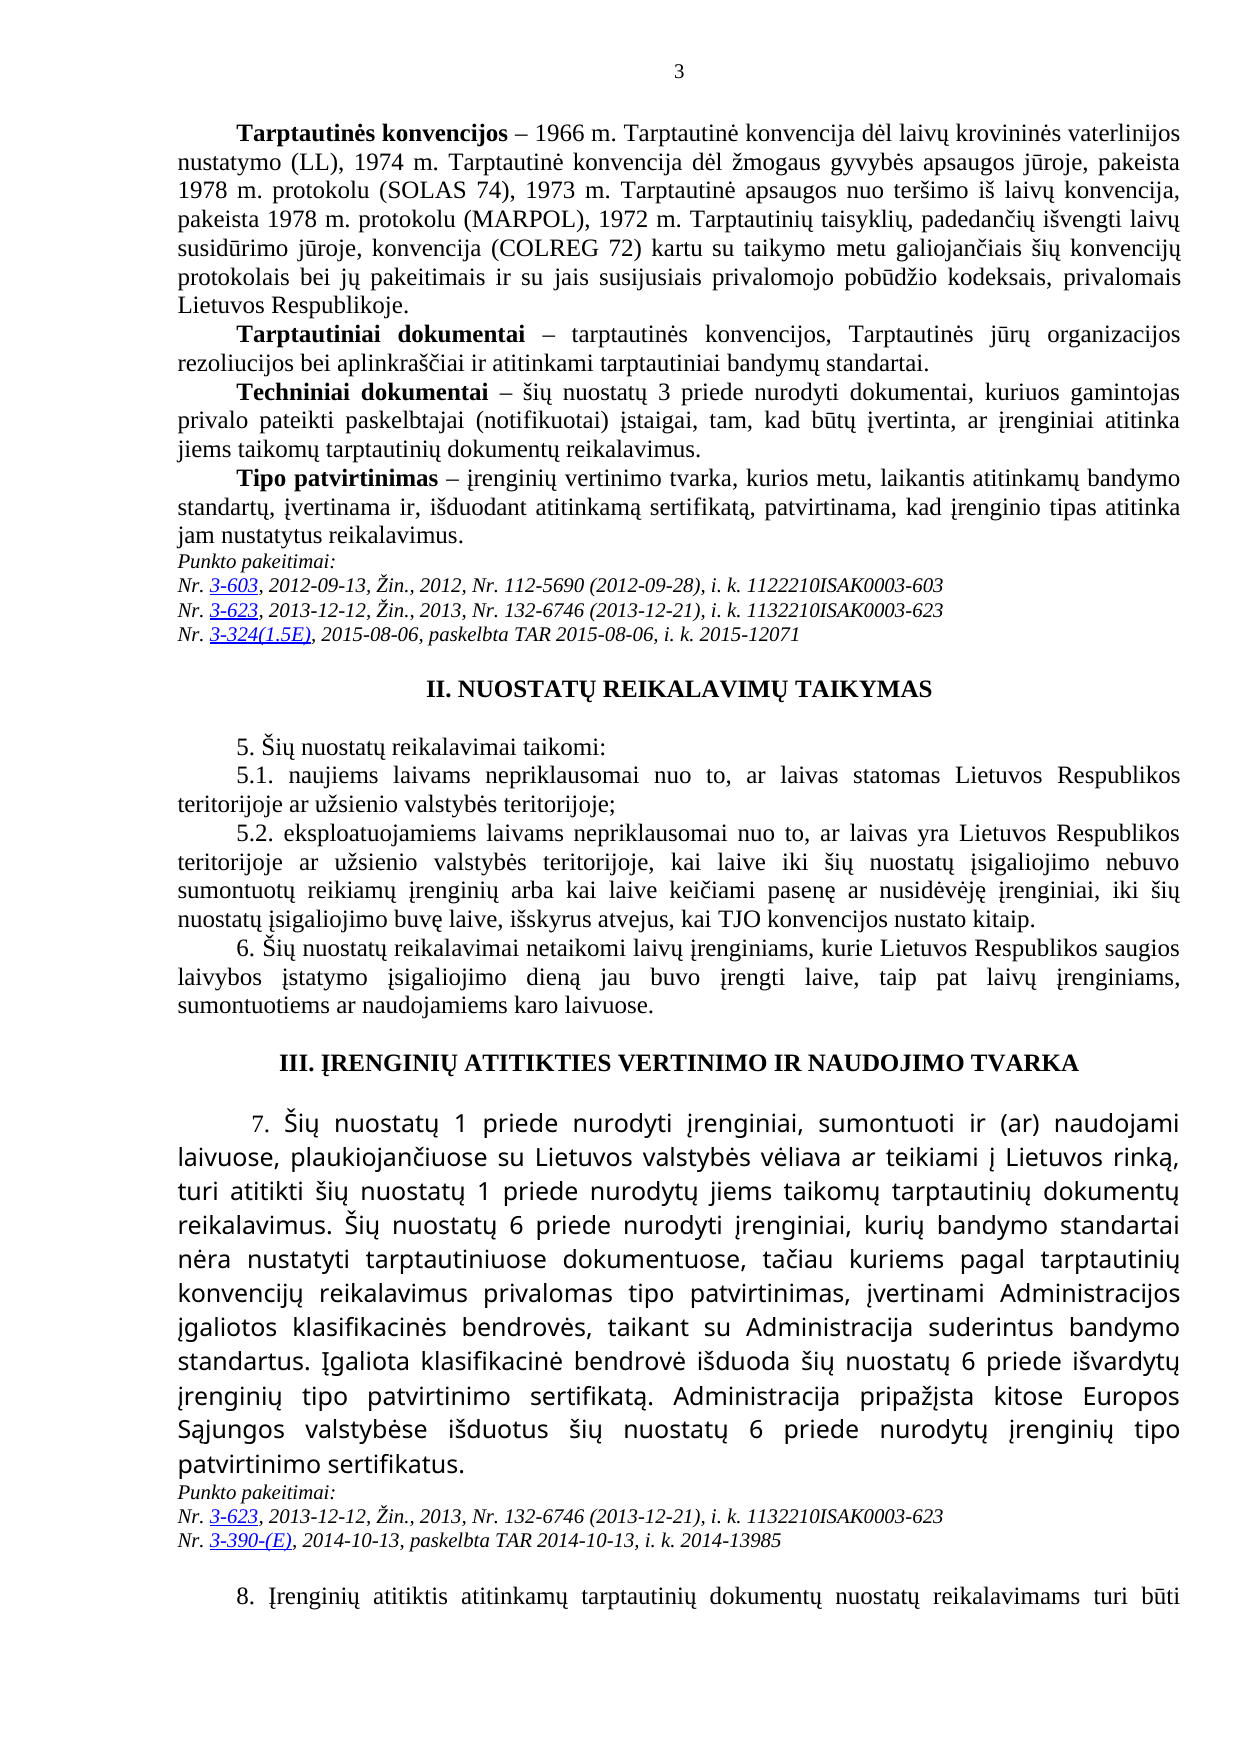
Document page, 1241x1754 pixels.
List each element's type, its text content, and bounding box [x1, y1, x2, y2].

text 8. Įrenginių atitiktis atitinkamų tarptautinių dokumentų nuostatų reikalavimams turi būti [177, 1581, 1181, 1610]
text Tarptautiniai dokumentai – tarptautinės konvencijos, Tarptautinės jūrų organizacijos rezoliucijos bei aplinkraščiai ir atitinkami tarptautiniai bandymų standartai. [177, 319, 1181, 377]
text Nr. 3-623, 2013-12-12, Žin., 2013, Nr. 132-6746 (2013-12-21), i. k. 1132210ISAK0003-623 [177, 597, 1181, 622]
text Techniniai dokumentai – šių nuostatų 3 priede nurodyti dokumentai, kuriuos gamintojas privalo pateikti paskelbtajai (notifikuotai) įstaigai, tam, kad būtų įvertinta, ar įrenginiai atitinka jiems taikomų tarptautinių dokumentų reikalavimus. [177, 377, 1181, 463]
text 5.2. eksploatuojamiems laivams nepriklausomai nuo to, ar laivas yra Lietuvos Respublikos teritorijoje ar užsienio valstybės teritorijoje, kai laive iki šių nuostatų įsigaliojimo nebuvo sumontuotų reikiamų įrenginių arba kai laive keičiami pasenę ar nusidėvėję įrenginiai, iki šių nuostatų įsigaliojimo buvę laive, išskyrus atvejus, kai TJO konvencijos nustato kitaip. [177, 818, 1181, 933]
text Nr. 3-603, 2012-09-13, Žin., 2012, Nr. 112-5690 (2012-09-28), i. k. 1122210ISAK0003-603 [177, 573, 1181, 597]
text 5.1. naujiems laivams nepriklausomai nuo to, ar laivas statomas Lietuvos Respublikos teritorijoje ar užsienio valstybės teritorijoje; [177, 761, 1181, 818]
text Nr. 3-324(1.5E), 2015-08-06, paskelbta TAR 2015-08-06, i. k. 2015-12071 [177, 622, 1181, 646]
text Nr. 3-623, 2013-12-12, Žin., 2013, Nr. 132-6746 (2013-12-21), i. k. 1132210ISAK0003-623 [177, 1504, 1181, 1528]
text Nr. 3-390-(E), 2014-10-13, paskelbta TAR 2014-10-13, i. k. 2014-13985 [177, 1528, 1181, 1552]
text 5. Šių nuostatų reikalavimai taikomi: [177, 732, 1181, 761]
text II. NUOSTATŲ REIKALAVIMŲ TAIKYMAS [177, 674, 1181, 703]
text III. ĮRENGINIŲ ATITIKTIES VERTINIMO IR NAUDOJIMO TVARKA [177, 1048, 1181, 1077]
text Punkto pakeitimai: [177, 549, 1181, 573]
text 7. Šių nuostatų 1 priede nurodyti įrenginiai, sumontuoti ir (ar) naudojami laivuose, plaukiojančiuose su Lietuvos valstybės vėliava ar teikiami į Lietuvos rinką, turi atitikti šių nuostatų 1 priede nurodytų jiems taikomų tarptautinių dokumentų reikalavimus. Šių nuostatų 6 priede nurodyti įrenginiai, kurių bandymo standartai nėra nustatyti tarptautiniuose dokumentuose, tačiau kuriems pagal tarptautinių konvencijų reikalavimus privalomas tipo patvirtinimas, įvertinami Administracijos įgaliotos klasifikacinės bendrovės, taikant su Administracija suderintus bandymo standartus. Įgaliota klasifikacinė bendrovė išduoda šių nuostatų 6 priede išvardytų įrenginių tipo patvirtinimo sertifikatą. Administracija pripažįsta kitose Europos Sąjungos valstybėse išduotus šių nuostatų 6 priede nurodytų įrenginių tipo patvirtinimo sertifikatus. [177, 1106, 1181, 1480]
text Tarptautinės konvencijos – 1966 m. Tarptautinė konvencija dėl laivų krovininės vaterlinijos nustatymo (LL), 1974 m. Tarptautinė konvencija dėl žmogaus gyvybės apsaugos jūroje, pakeista 1978 m. protokolu (SOLAS 74), 1973 m. Tarptautinė apsaugos nuo teršimo iš laivų konvencija, pakeista 1978 m. protokolu (MARPOL), 1972 m. Tarptautinių taisyklių, padedančių išvengti laivų susidūrimo jūroje, konvencija (COLREG 72) kartu su taikymo metu galiojančiais šių konvencijų protokolais bei jų pakeitimais ir su jais susijusiais privalomojo pobūdžio kodeksais, privalomais Lietuvos Respublikoje. [177, 118, 1181, 319]
text 6. Šių nuostatų reikalavimai netaikomi laivų įrenginiams, kurie Lietuvos Respublikos saugios laivybos įstatymo įsigaliojimo dieną jau buvo įrengti laive, taip pat laivų įrenginiams, sumontuotiems ar naudojamiems karo laivuose. [177, 933, 1181, 1019]
text Tipo patvirtinimas – įrenginių vertinimo tvarka, kurios metu, laikantis atitinkamų bandymo standartų, įvertinama ir, išduodant atitinkamą sertifikatą, patvirtinama, kad įrenginio tipas atitinka jam nustatytus reikalavimus. [177, 463, 1181, 549]
text Punkto pakeitimai: [177, 1480, 1181, 1504]
